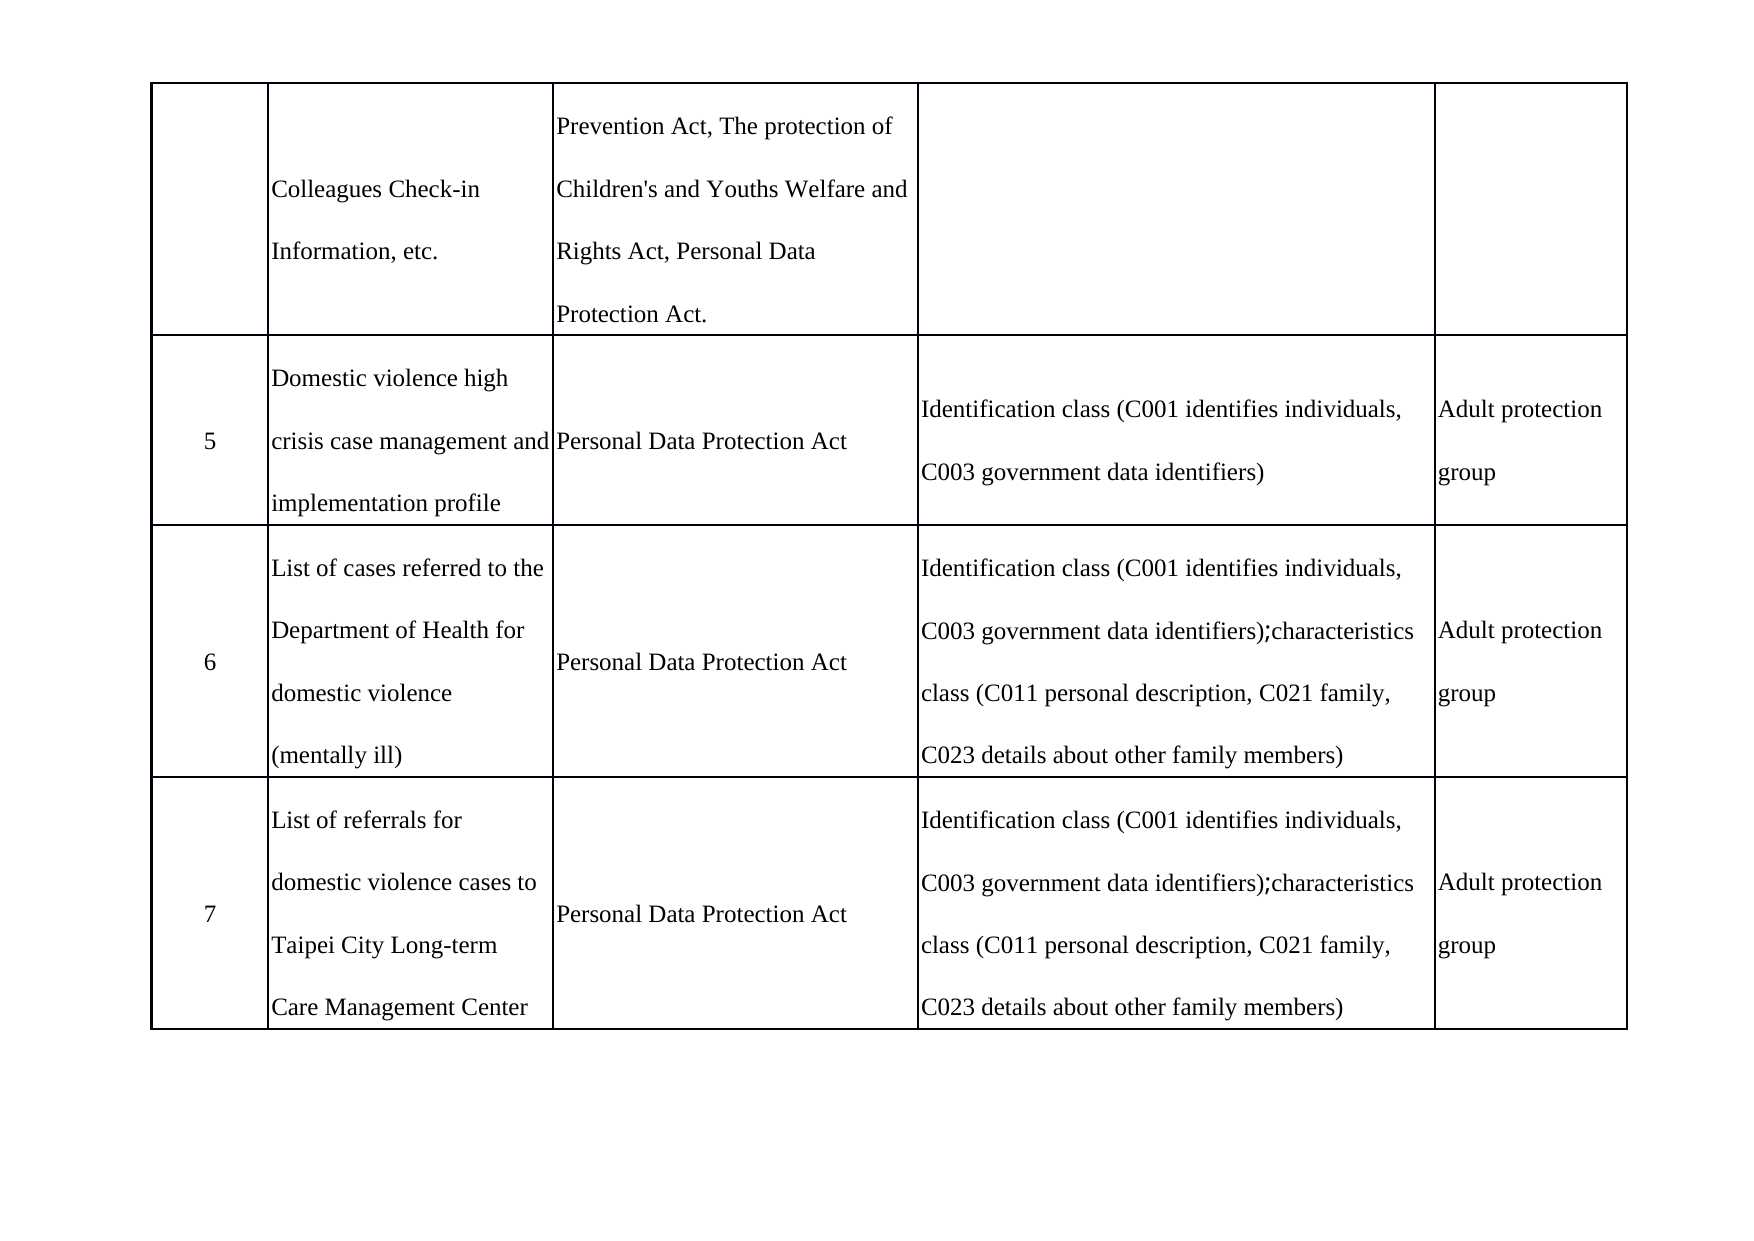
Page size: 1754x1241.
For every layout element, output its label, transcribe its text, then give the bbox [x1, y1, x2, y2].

table_cell Adult protection group [1436, 336, 1626, 523]
table_cell Personal Data Protection Act [554, 526, 917, 776]
table_cell Colleagues Check-in Information, etc. [269, 84, 552, 334]
table_cell Personal Data Protection Act [554, 336, 917, 523]
table_cell [919, 84, 1434, 334]
table_cell 6 [153, 526, 267, 776]
table_cell Personal Data Protection Act [554, 778, 917, 1028]
table_cell List of referrals for domestic violence cases to Taipei City Long-term Care Management Center [269, 778, 552, 1028]
table_cell 7 [153, 778, 267, 1028]
table_cell List of cases referred to the Department of Health for domestic violence (mentally ill) [269, 526, 552, 776]
table_cell [153, 84, 267, 334]
table_cell Identification class (C001 identifies individuals, C003 government data identifiers) [919, 336, 1434, 523]
table_cell Domestic violence high crisis case management and implementation profile [269, 336, 552, 523]
table_cell Adult protection group [1436, 526, 1626, 776]
table_cell Identification class (C001 identifies individuals, C003 government data identifiers);characteristics class (C011 personal description, C021 family, C023 details about other family members) [919, 778, 1434, 1028]
table_cell 5 [153, 336, 267, 523]
table_cell Identification class (C001 identifies individuals, C003 government data identifiers);characteristics class (C011 personal description, C021 family, C023 details about other family members) [919, 526, 1434, 776]
table_cell Adult protection group [1436, 778, 1626, 1028]
table_cell [1436, 84, 1626, 334]
table_cell Prevention Act, The protection of Children's and Youths Welfare and Rights Act, Personal Data Protection Act. [554, 84, 917, 334]
